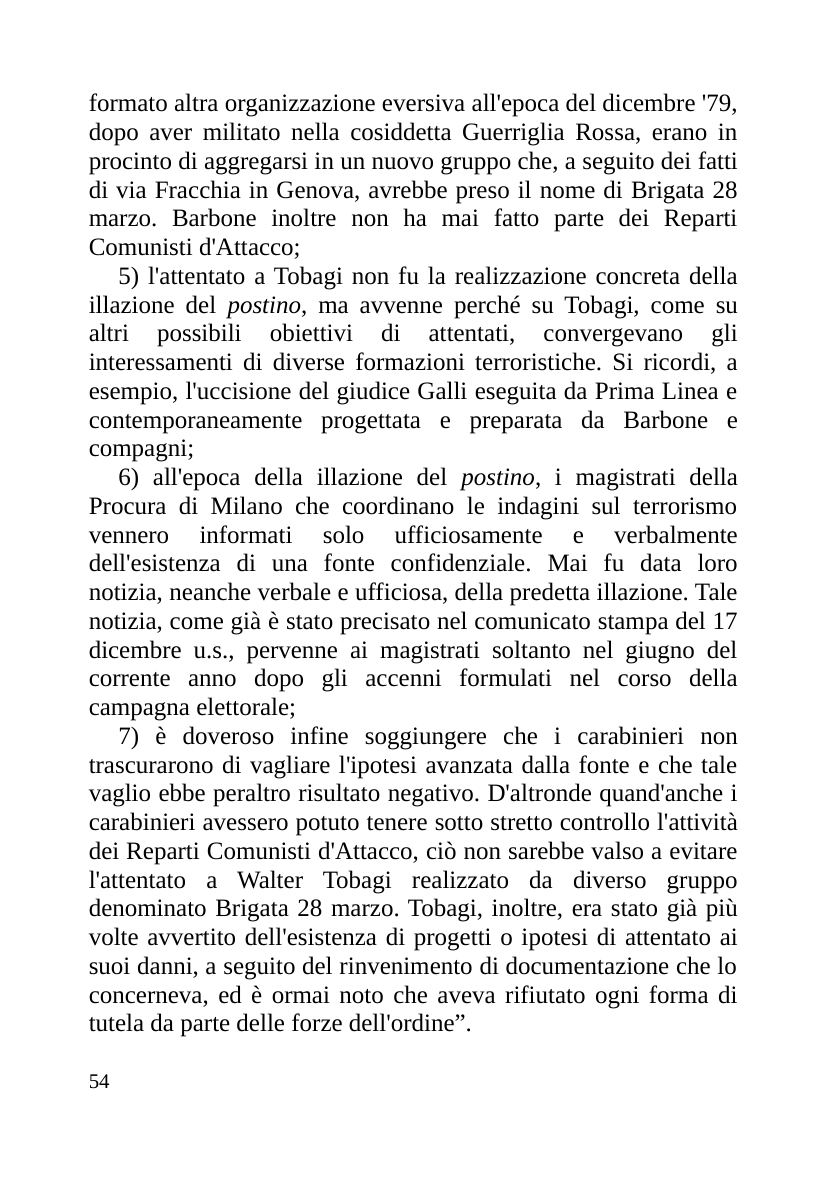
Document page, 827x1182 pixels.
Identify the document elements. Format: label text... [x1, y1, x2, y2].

text formato altra organizzazione eversiva all'epoca del dicembre '79, dopo aver militato nella cosiddetta Guerriglia Rossa, erano in procinto di aggregarsi in un nuovo gruppo che, a seguito dei fatti di via Fracchia in Genova, avrebbe preso il nome di Brigata 28 marzo. Barbone inoltre non ha mai fatto parte dei Reparti Comunisti d'Attacco; [88, 88, 738, 261]
text 7) è doveroso infine soggiungere che i carabinieri non trascurarono di vagliare l'ipotesi avanzata dalla fonte e che tale vaglio ebbe peraltro risultato negativo. D'altronde quand'anche i carabinieri avessero potuto tenere sotto stretto controllo l'attività dei Reparti Comunisti d'Attacco, ciò non sarebbe valso a evitare l'attentato a Walter Tobagi realizzato da diverso gruppo denominato Brigata 28 marzo. Tobagi, inoltre, era stato già più volte avvertito dell'esistenza di progetti o ipotesi di attentato ai suoi danni, a seguito del rinvenimento di documentazione che lo concerneva, ed è ormai noto che aveva rifiutato ogni forma di tutela da parte delle forze dell'ordine”. [88, 721, 738, 1037]
text 6) all'epoca della illazione del postino, i magistrati della Procura di Milano che coordinano le indagini sul terrorismo vennero informati solo ufficiosamente e verbalmente dell'esistenza di una fonte confidenziale. Mai fu data loro notizia, neanche verbale e ufficiosa, della predetta illazione. Tale notizia, come già è stato precisato nel comunicato stampa del 17 dicembre u.s., pervenne ai magistrati soltanto nel giugno del corrente anno dopo gli accenni formulati nel corso della campagna elettorale; [88, 462, 738, 721]
text 5) l'attentato a Tobagi non fu la realizzazione concreta della illazione del postino, ma avvenne perché su Tobagi, come su altri possibili obiettivi di attentati, convergevano gli interessamenti di diverse formazioni terroristiche. Si ricordi, a esempio, l'uccisione del giudice Galli eseguita da Prima Linea e contemporaneamente progettata e preparata da Barbone e compagni; [88, 261, 738, 462]
